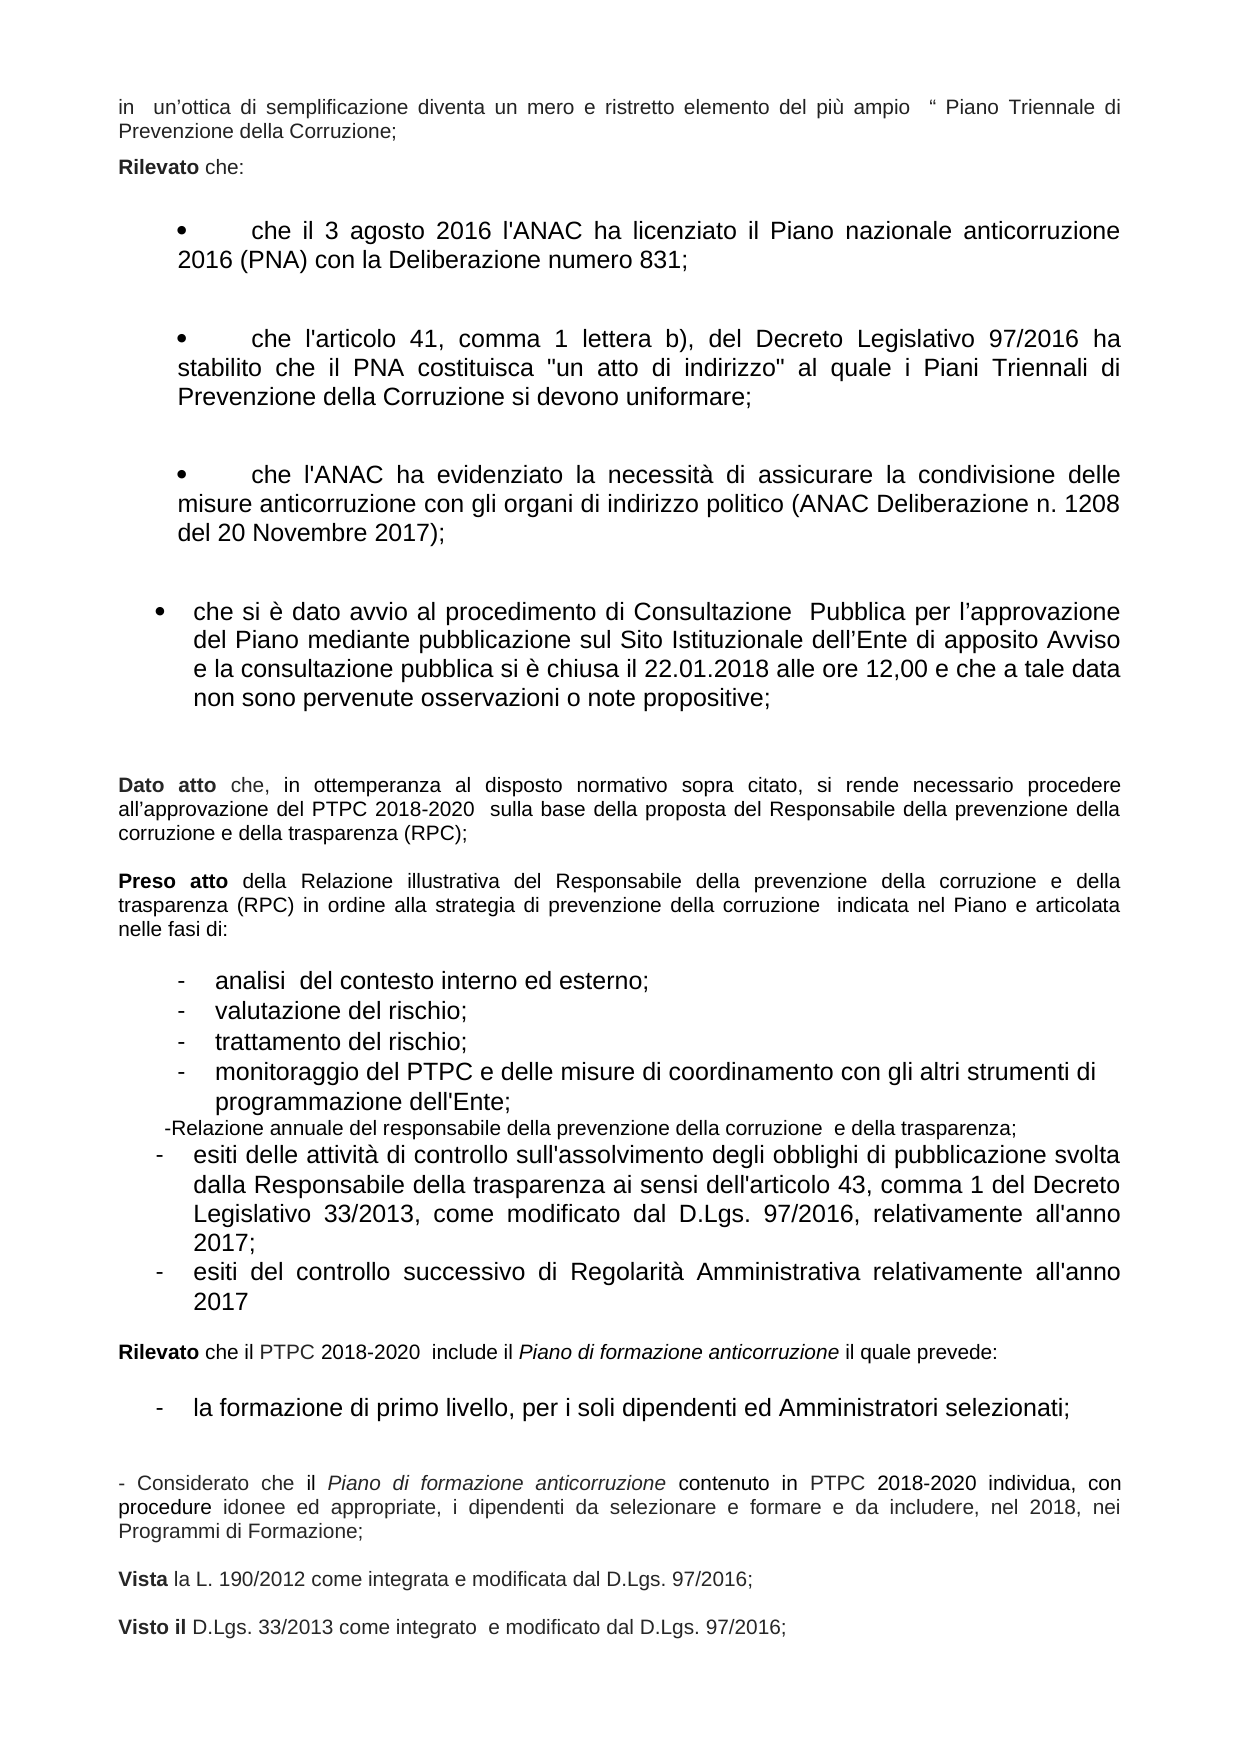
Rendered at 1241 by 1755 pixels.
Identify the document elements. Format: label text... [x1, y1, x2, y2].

list che l'articolo 41, comma 1 lettera b), del Decreto Legislativo 97/2016 ha stabilito che il PNA costituisca "un atto di indirizzo" al quale i Piani Triennali di Prevenzione della Corruzione si devono uniformare; [177, 324, 1122, 410]
text Rilevato che il PTPC 2018-2020 include il Piano di formazione anticorruzione il quale prevede: [118, 1340, 1122, 1364]
list che il 3 agosto 2016 l'ANAC ha licenziato il Piano nazionale anticorruzione 2016 (PNA) con la Deliberazione numero 831; [177, 216, 1122, 274]
list che l'ANAC ha evidenziato la necessità di assicurare la condivisione delle misure anticorruzione con gli organi di indirizzo politico (ANAC Deliberazione n. 1208 del 20 Novembre 2017); [177, 460, 1122, 547]
text Vista la L. 190/2012 come integrata e modificata dal D.Lgs. 97/2016; [118, 1567, 1122, 1591]
list esiti delle attività di controllo sull'assolvimento degli obblighi di pubblicazione svolta dalla Responsabile della trasparenza ai sensi dell'articolo 43, comma 1 del Decreto Legislativo 33/2013, come modificato dal D.Lgs. 97/2016, relativamente all'anno 2017; [156, 1140, 1122, 1256]
list trattamento del rischio; [177, 1026, 1122, 1056]
list analisi del contesto interno ed esterno; [177, 965, 1122, 995]
list che si è dato avvio al procedimento di Consultazione Pubblica per l’approvazione del Piano mediante pubblicazione sul Sito Istituzionale dell’Ente di apposito Avviso e la consultazione pubblica si è chiusa il 22.01.2018 alle ore 12,00 e che a tale data non sono pervenute osservazioni o note propositive; [156, 597, 1122, 712]
text Rilevato che: [118, 155, 1122, 179]
text Visto il D.Lgs. 33/2013 come integrato e modificato dal D.Lgs. 97/2016; [118, 1614, 1122, 1638]
list valutazione del rischio; [177, 995, 1122, 1026]
text Preso atto della Relazione illustrativa del Responsabile della prevenzione della corruzione e della trasparenza (RPC) in ordine alla strategia di prevenzione della corruzione indicata nel Piano e articolata nelle fasi di: [118, 869, 1122, 941]
text - Considerato che il Piano di formazione anticorruzione contenuto in PTPC 2018-2020 individua, con procedure idonee ed appropriate, i dipendenti da selezionare e formare e da includere, nel 2018, nei Programmi di Formazione; [118, 1471, 1122, 1543]
text programmazione dell'Ente; [215, 1087, 1122, 1116]
list monitoraggio del PTPC e delle misure di coordinamento con gli altri strumenti di [177, 1056, 1122, 1087]
list la formazione di primo livello, per i soli dipendenti ed Amministratori selezionati; [156, 1392, 1122, 1423]
text -Relazione annuale del responsabile della prevenzione della corruzione e della trasparenza; [118, 1116, 1122, 1140]
text in un’ottica di semplificazione diventa un mero e ristretto elemento del più ampio “ Piano Triennale di Prevenzione della Corruzione; [118, 94, 1122, 142]
text Dato atto che, in ottemperanza al disposto normativo sopra citato, si rende necessario procedere all’approvazione del PTPC 2018-2020 sulla base della proposta del Responsabile della prevenzione della corruzione e della trasparenza (RPC); [118, 773, 1122, 845]
list esiti del controllo successivo di Regolarità Amministrativa relativamente all'anno 2017 [156, 1256, 1122, 1316]
